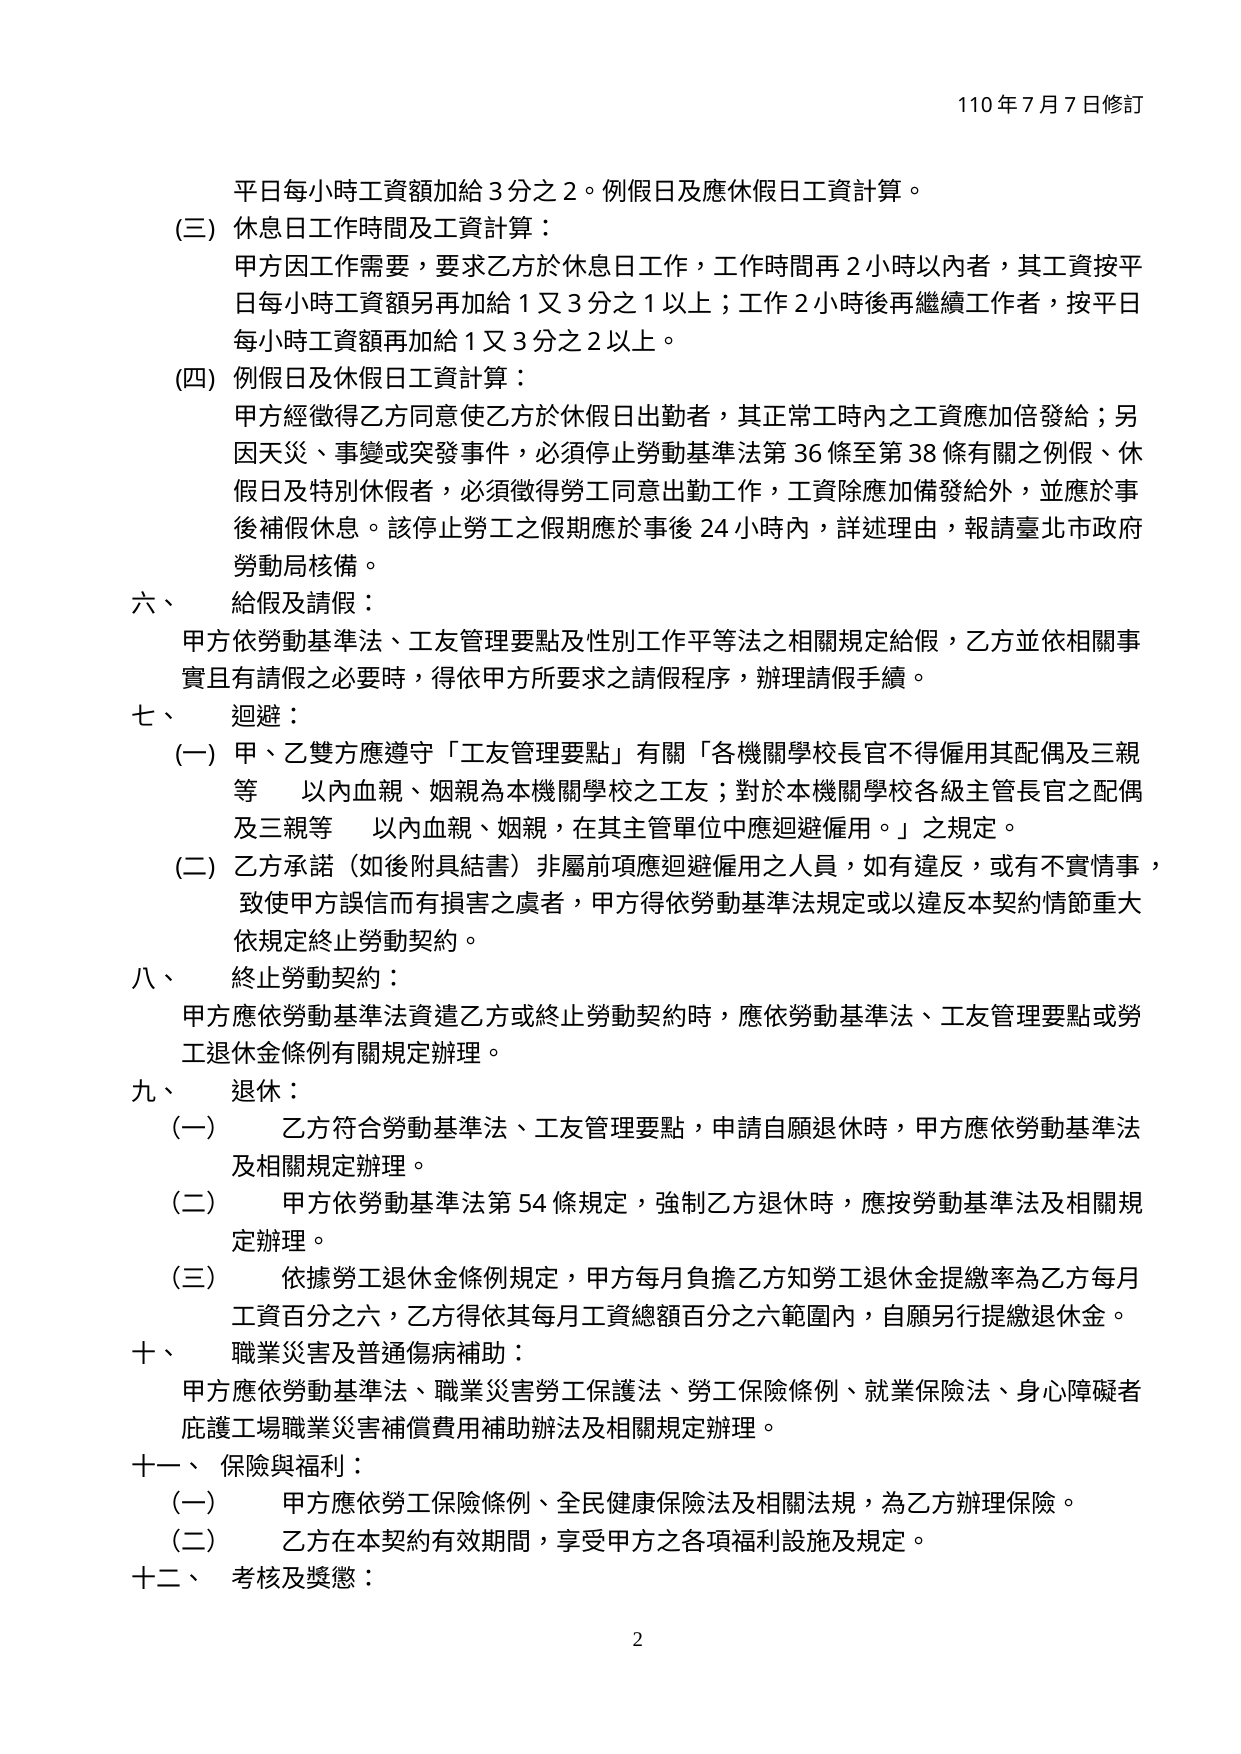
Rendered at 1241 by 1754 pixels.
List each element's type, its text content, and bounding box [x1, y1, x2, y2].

list 保險與福利： [131, 1439, 1144, 1477]
text 甲方依勞動基準法、工友管理要點及性別工作平等法之相關規定給假，乙方並依相關事實且有請假之必要時，得依甲方所要求之請假程序，辦理請假手續。 [181, 614, 1144, 689]
list 給假及請假： [131, 577, 1144, 614]
list 考核及獎懲： [131, 1552, 1144, 1589]
list 職業災害及普通傷病補助： [131, 1327, 1144, 1364]
list 甲方應依勞工保險條例、全民健康保險法及相關法規，為乙方辦理保險。 [156, 1477, 1144, 1514]
list 乙方符合勞動基準法、工友管理要點，申請自願退休時，甲方應依勞動基準法及相關規定辦理。 [156, 1102, 1144, 1177]
text 甲方經徵得乙方同意使乙方於休假日出勤者，其正常工時內之工資應加倍發給；另因天災、事變或突發事件，必須停止勞動基準法第36條至第38條有關之例假、休假日及特別休假者，必須徵得勞工同意出勤工作，工資除應加備發給外，並應於事後補假休息。該停止勞工之假期應於事後24小時內，詳述理由，報請臺北市政府勞動局核備。 [233, 389, 1144, 577]
text 平日每小時工資額加給3分之2。例假日及應休假日工資計算。 [233, 164, 1144, 202]
text 甲方應依勞動基準法、職業災害勞工保護法、勞工保險條例、就業保險法、身心障礙者庇護工場職業災害補償費用補助辦法及相關規定辦理。 [181, 1364, 1144, 1439]
list 休息日工作時間及工資計算： [175, 202, 1144, 239]
list 退休： [131, 1064, 1144, 1102]
list 例假日及休假日工資計算： [175, 352, 1144, 389]
list 乙方在本契約有效期間，享受甲方之各項福利設施及規定。 [156, 1514, 1144, 1552]
text 甲方應依勞動基準法資遣乙方或終止勞動契約時，應依勞動基準法、工友管理要點或勞工退休金條例有關規定辦理。 [181, 989, 1144, 1064]
list 甲方依勞動基準法第54條規定，強制乙方退休時，應按勞動基準法及相關規定辦理。 [156, 1177, 1144, 1252]
list 終止勞動契約： [131, 952, 1144, 989]
list 迴避： [131, 689, 1144, 727]
list 甲、乙雙方應遵守「工友管理要點」有關「各機關學校長官不得僱用其配偶及三親等 以內血親、姻親為本機關學校之工友；對於本機關學校各級主管長官之配偶及三親等 以內血親、姻親，在其主管單位中應迴避僱用。」之規定。 [175, 727, 1144, 839]
list 乙方承諾（如後附具結書）非屬前項應迴避僱用之人員，如有違反，或有不實情事， 致使甲方誤信而有損害之虞者，甲方得依勞動基準法規定或以違反本契約情節重大依規定終止勞動契約。 [175, 839, 1144, 952]
list 依據勞工退休金條例規定，甲方每月負擔乙方知勞工退休金提繳率為乙方每月工資百分之六，乙方得依其每月工資總額百分之六範圍內，自願另行提繳退休金。 [156, 1252, 1144, 1327]
text 甲方因工作需要，要求乙方於休息日工作，工作時間再2小時以內者，其工資按平日每小時工資額另再加給1又3分之1以上；工作2小時後再繼續工作者，按平日每小時工資額再加給1又3分之2以上。 [233, 239, 1144, 352]
